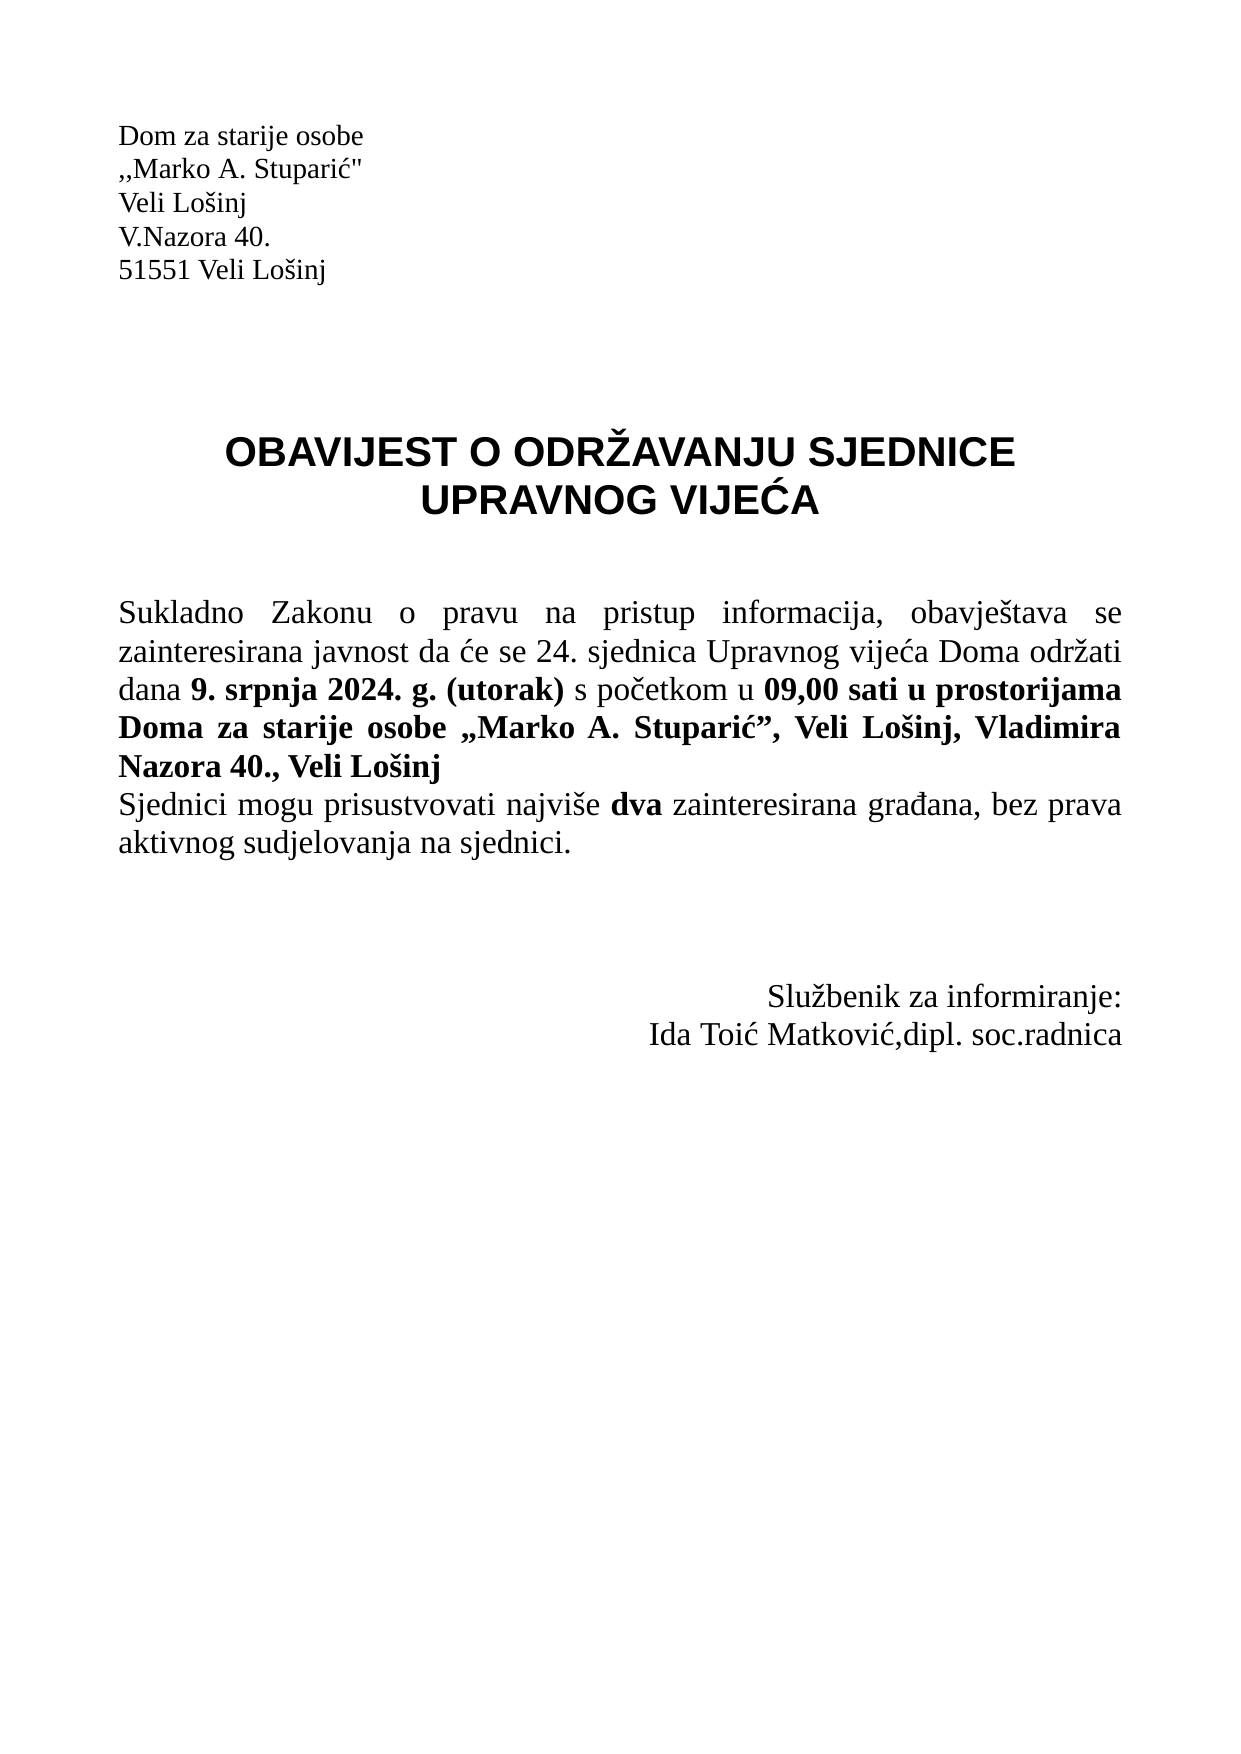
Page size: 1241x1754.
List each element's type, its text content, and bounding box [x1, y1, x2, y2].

text 51551 Veli Lošinj [118, 252, 1122, 286]
text Veli Lošinj [118, 185, 1122, 219]
text Ida Toić Matković,dipl. soc.radnica [118, 1014, 1122, 1053]
text Sjednici mogu prisustvovati najviše dva zainteresirana građana, bez prava aktivnog sudjelovanja na sjednici. [118, 784, 1122, 861]
text Službenik za informiranje: [118, 976, 1122, 1014]
text ,,Marko A. Stuparić" [118, 152, 1122, 185]
text OBAVIJEST O ODRŽAVANJU SJEDNICE UPRAVNOG VIJEĆA [118, 427, 1122, 523]
text Dom za starije osobe [118, 118, 1122, 152]
text V.Nazora 40. [118, 219, 1122, 252]
text Sukladno Zakonu o pravu na pristup informacija, obavještava se zainteresirana javnost da će se 24. sjednica Upravnog vijeća Doma održati dana 9. srpnja 2024. g. (utorak) s početkom u 09,00 sati u prostorijama Doma za starije osobe „Marko A. Stuparić”, Veli Lošinj, Vladimira Nazora 40., Veli Lošinj [118, 593, 1122, 784]
